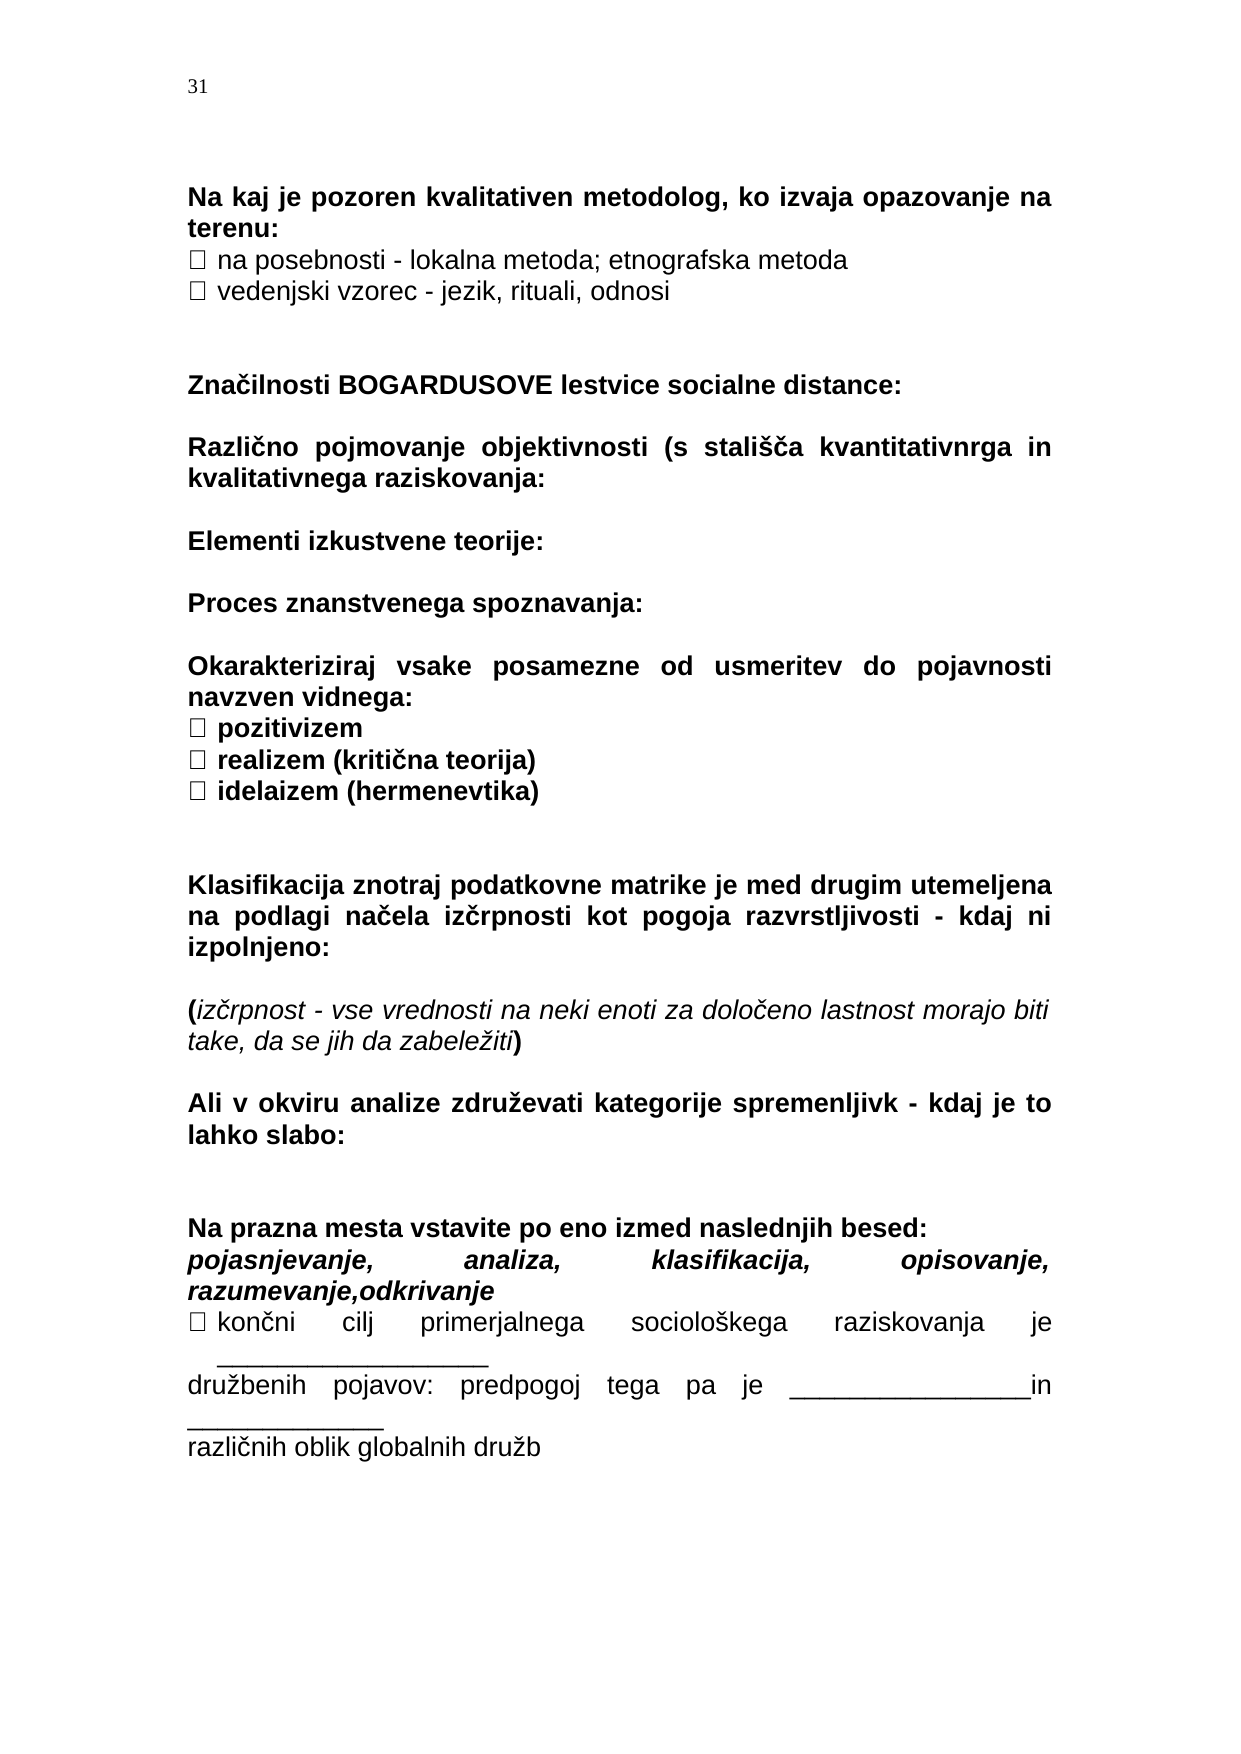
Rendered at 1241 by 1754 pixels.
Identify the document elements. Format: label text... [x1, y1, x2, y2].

text Na kaj je pozoren kvalitativen metodolog, ko izvaja opazovanje na terenu: [187, 181, 1053, 244]
list realizem (kritična teorija) [187, 744, 1053, 775]
list idelaizem (hermenevtika) [187, 775, 1053, 806]
text Značilnosti BOGARDUSOVE lestvice socialne distance: [187, 369, 1053, 400]
text družbenih pojavov: predpogoj tega pa je ________________in _____________ [187, 1369, 1053, 1431]
text Ali v okviru analize združevati kategorije spremenljivk - kdaj je to lahko slabo: [187, 1087, 1053, 1150]
text Okarakteriziraj vsake posamezne od usmeritev do pojavnosti navzven vidnega: [187, 650, 1053, 712]
list vedenjski vzorec - jezik, rituali, odnosi [187, 275, 1053, 306]
list na posebnosti - lokalna metoda; etnografska metoda [187, 244, 1053, 275]
text pojasnjevanje, analiza, klasifikacija, opisovanje, razumevanje,odkrivanje [187, 1244, 1053, 1306]
text Različno pojmovanje objektivnosti (s stališča kvantitativnrga in kvalitativnega raziskovanja: [187, 431, 1053, 494]
text Elementi izkustvene teorije: [187, 525, 1053, 556]
text različnih oblik globalnih družb [187, 1431, 1053, 1462]
list pozitivizem [187, 712, 1053, 744]
text Na prazna mesta vstavite po eno izmed naslednjih besed: [187, 1212, 1053, 1244]
text Proces znanstvenega spoznavanja: [187, 587, 1053, 619]
text (izčrpnost - vse vrednosti na neki enoti za določeno lastnost morajo biti take, da se jih da zabeležiti) [187, 994, 1053, 1056]
list končni cilj primerjalnega sociološkega raziskovanja je __________________ [187, 1306, 1053, 1369]
text Klasifikacija znotraj podatkovne matrike je med drugim utemeljena na podlagi načela izčrpnosti kot pogoja razvrstljivosti - kdaj ni izpolnjeno: [187, 869, 1053, 962]
